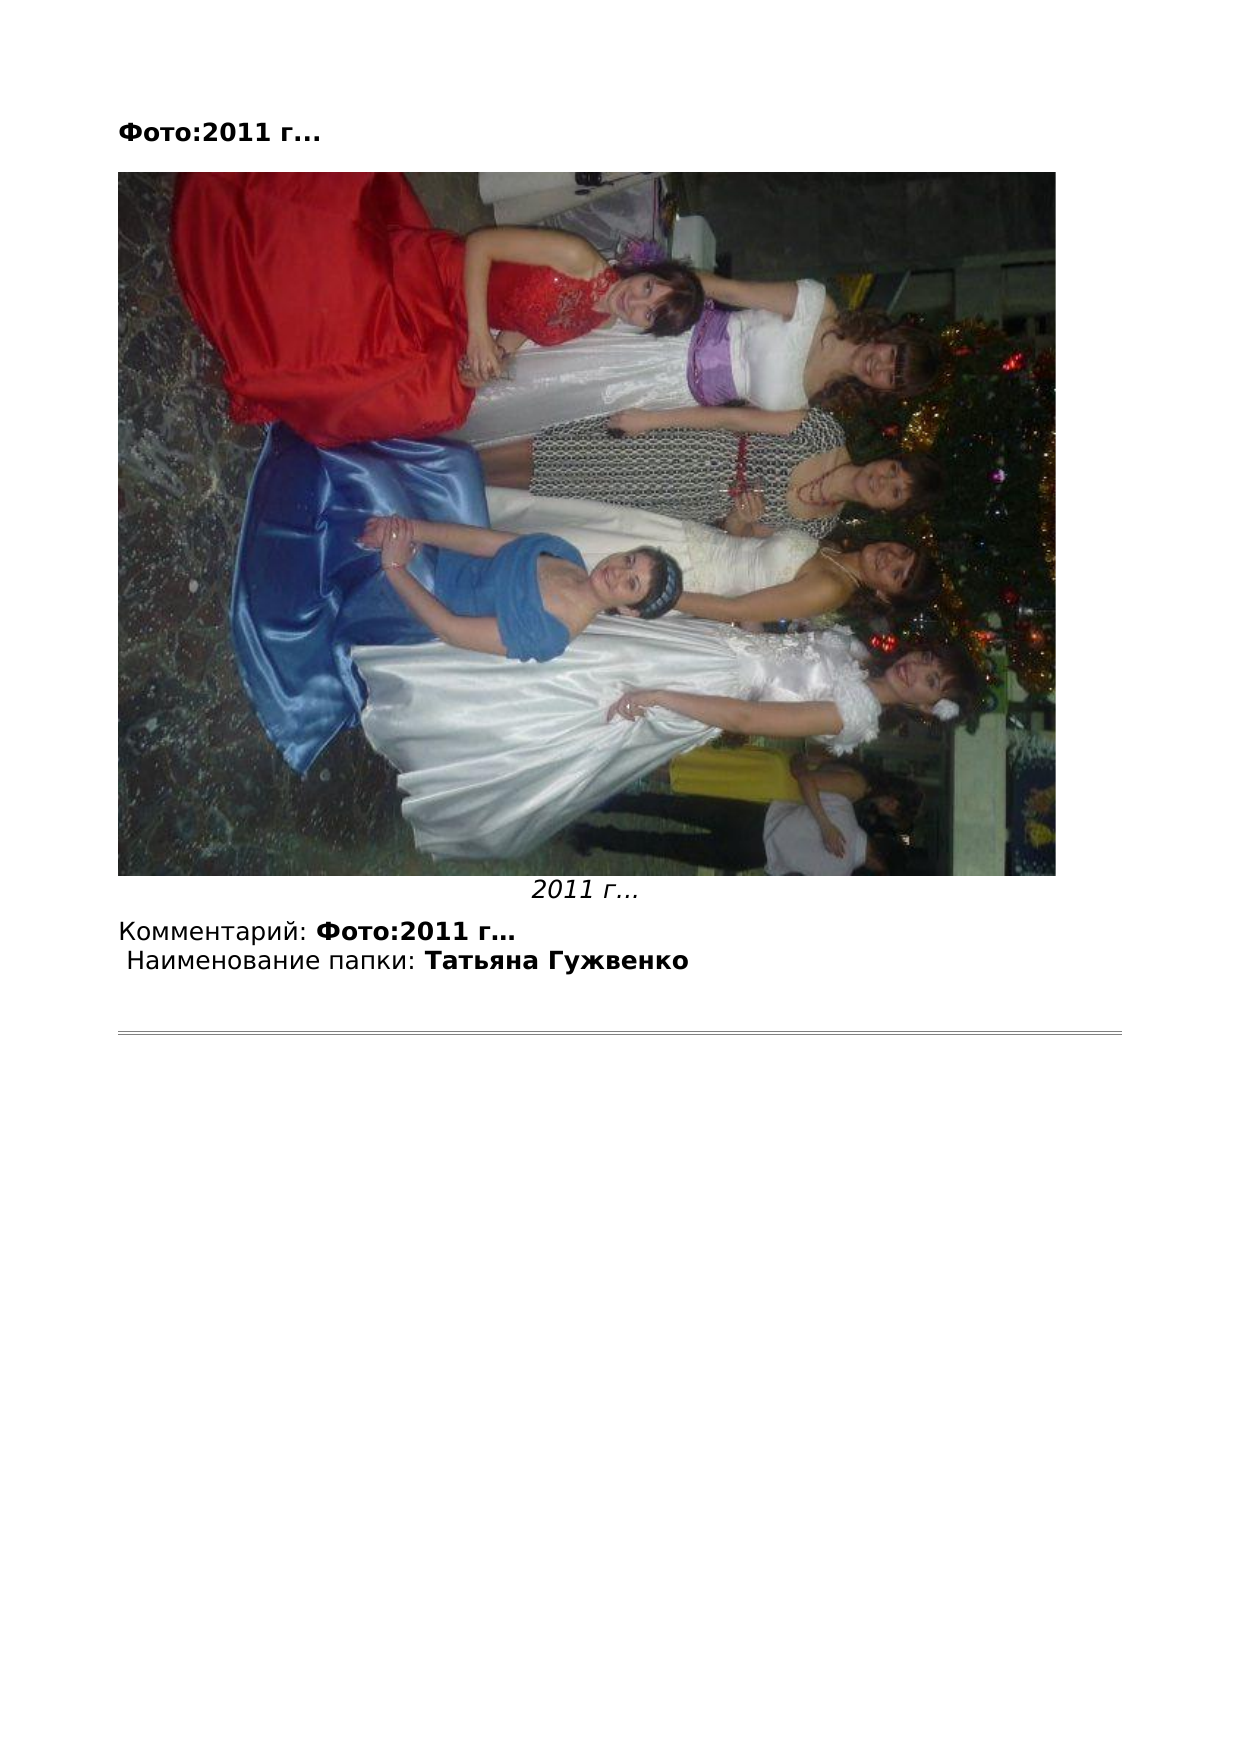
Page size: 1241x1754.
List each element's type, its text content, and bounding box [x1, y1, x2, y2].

picture [118, 172, 1056, 876]
text Комментарий: Фото:2011 г… Наименование папки: Татьяна Гужвенко [118, 917, 1122, 1004]
subtitle Фото:2011 г... [118, 118, 1122, 147]
text 2011 г... [118, 876, 1056, 904]
